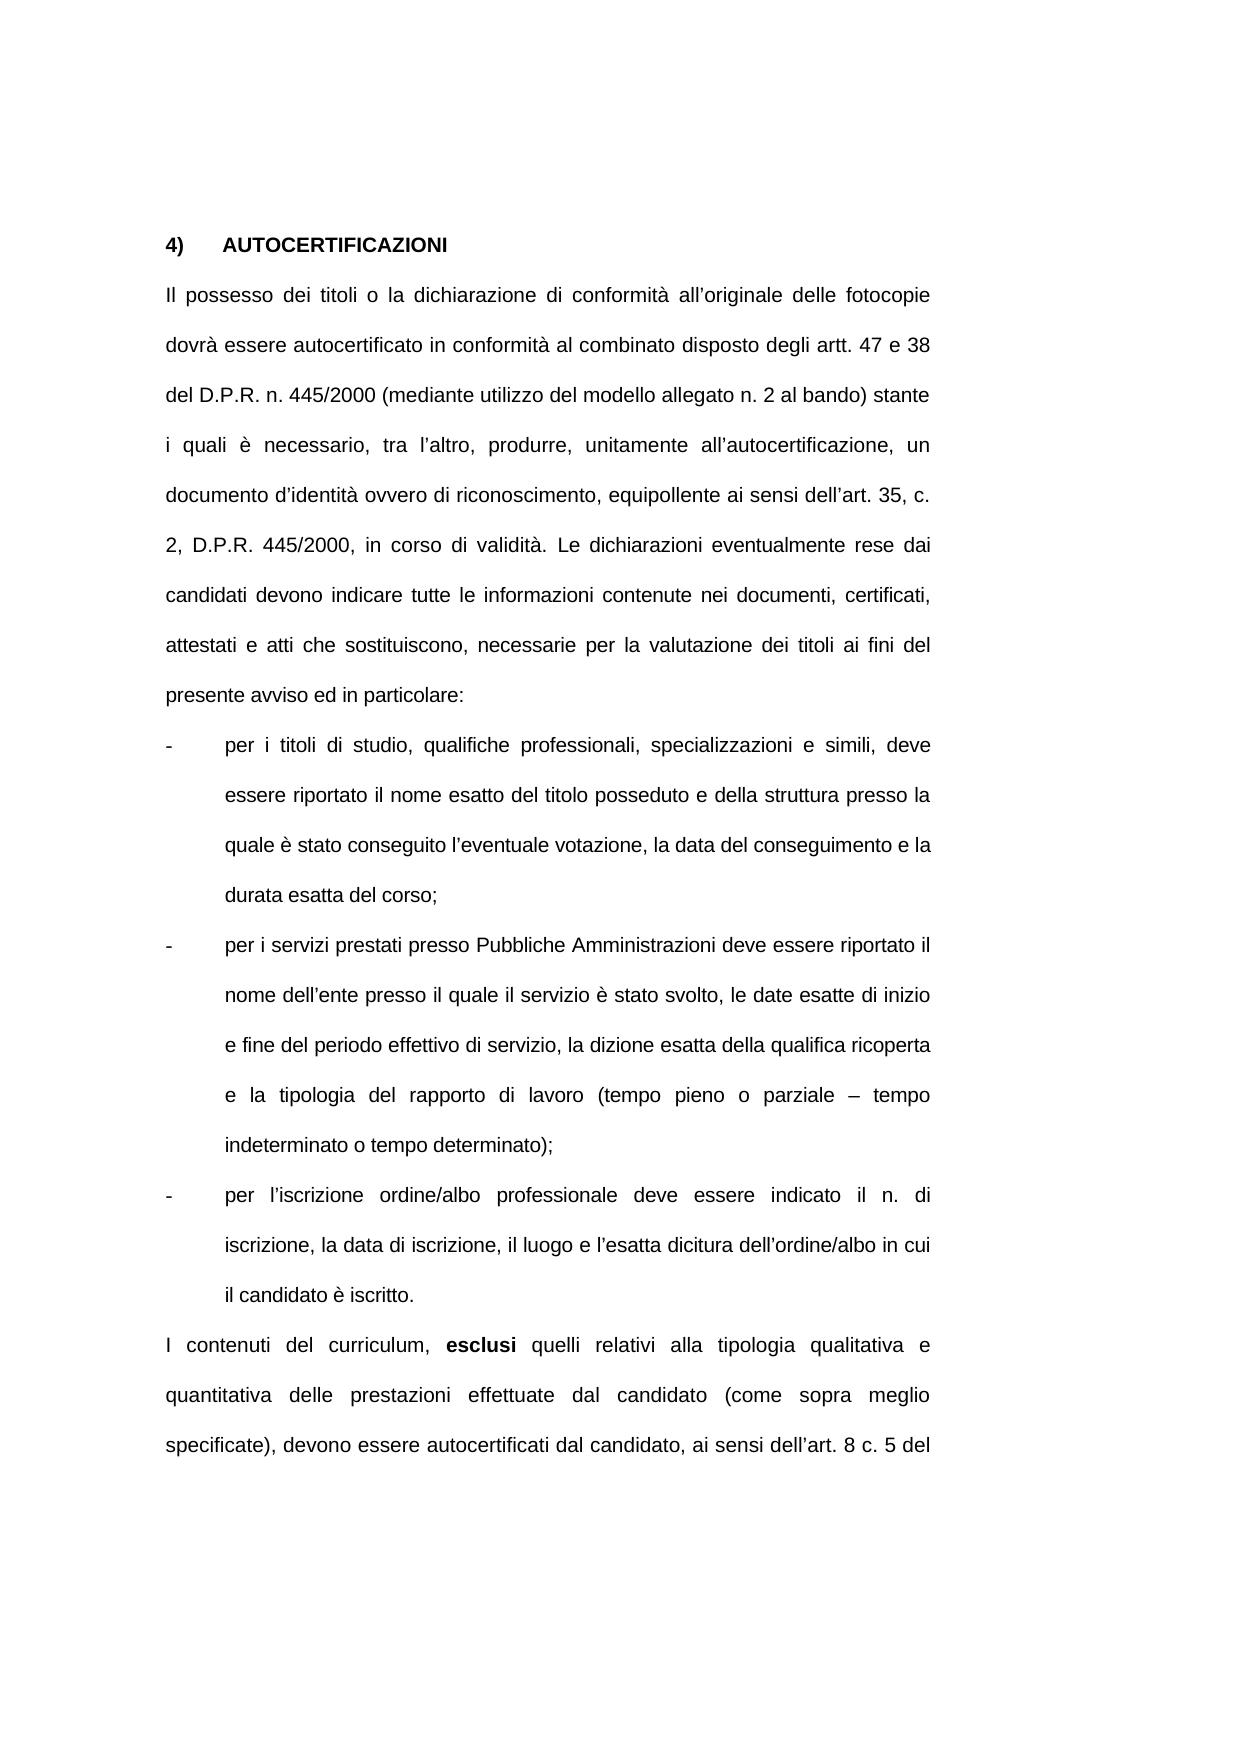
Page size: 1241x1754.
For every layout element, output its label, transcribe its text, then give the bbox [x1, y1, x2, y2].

text Il possesso dei titoli o la dichiarazione di conformità all’originale delle fotocopie dovrà essere autocertificato in conformità al combinato disposto degli artt. 47 e 38 del D.P.R. n. 445/2000 (mediante utilizzo del modello allegato n. 2 al bando) stante i quali è necessario, tra l’altro, produrre, unitamente all’autocertificazione, un documento d’identità ovvero di riconoscimento, equipollente ai sensi dell’art. 35, c. 2, D.P.R. 445/2000, in corso di validità. Le dichiarazioni eventualmente rese dai candidati devono indicare tutte le informazioni contenute nei documenti, certificati, attestati e atti che sostituiscono, necessarie per la valutazione dei titoli ai fini del presente avviso ed in particolare: [165, 257, 931, 707]
list per l’iscrizione ordine/albo professionale deve essere indicato il n. di iscrizione, la data di iscrizione, il luogo e l’esatta dicitura dell’ordine/albo in cui il candidato è iscritto. [165, 1157, 931, 1307]
text I contenuti del curriculum, esclusi quelli relativi alla tipologia qualitativa e quantitativa delle prestazioni effettuate dal candidato (come sopra meglio specificate), devono essere autocertificati dal candidato, ai sensi dell’art. 8 c. 5 del [165, 1307, 931, 1457]
list per i servizi prestati presso Pubbliche Amministrazioni deve essere riportato il nome dell’ente presso il quale il servizio è stato svolto, le date esatte di inizio e fine del periodo effettivo di servizio, la dizione esatta della qualifica ricoperta e la tipologia del rapporto di lavoro (tempo pieno o parziale – tempo indeterminato o tempo determinato); [165, 907, 931, 1157]
list AUTOCERTIFICAZIONI [165, 207, 931, 257]
list per i titoli di studio, qualifiche professionali, specializzazioni e simili, deve essere riportato il nome esatto del titolo posseduto e della struttura presso la quale è stato conseguito l’eventuale votazione, la data del conseguimento e la durata esatta del corso; [165, 707, 931, 907]
